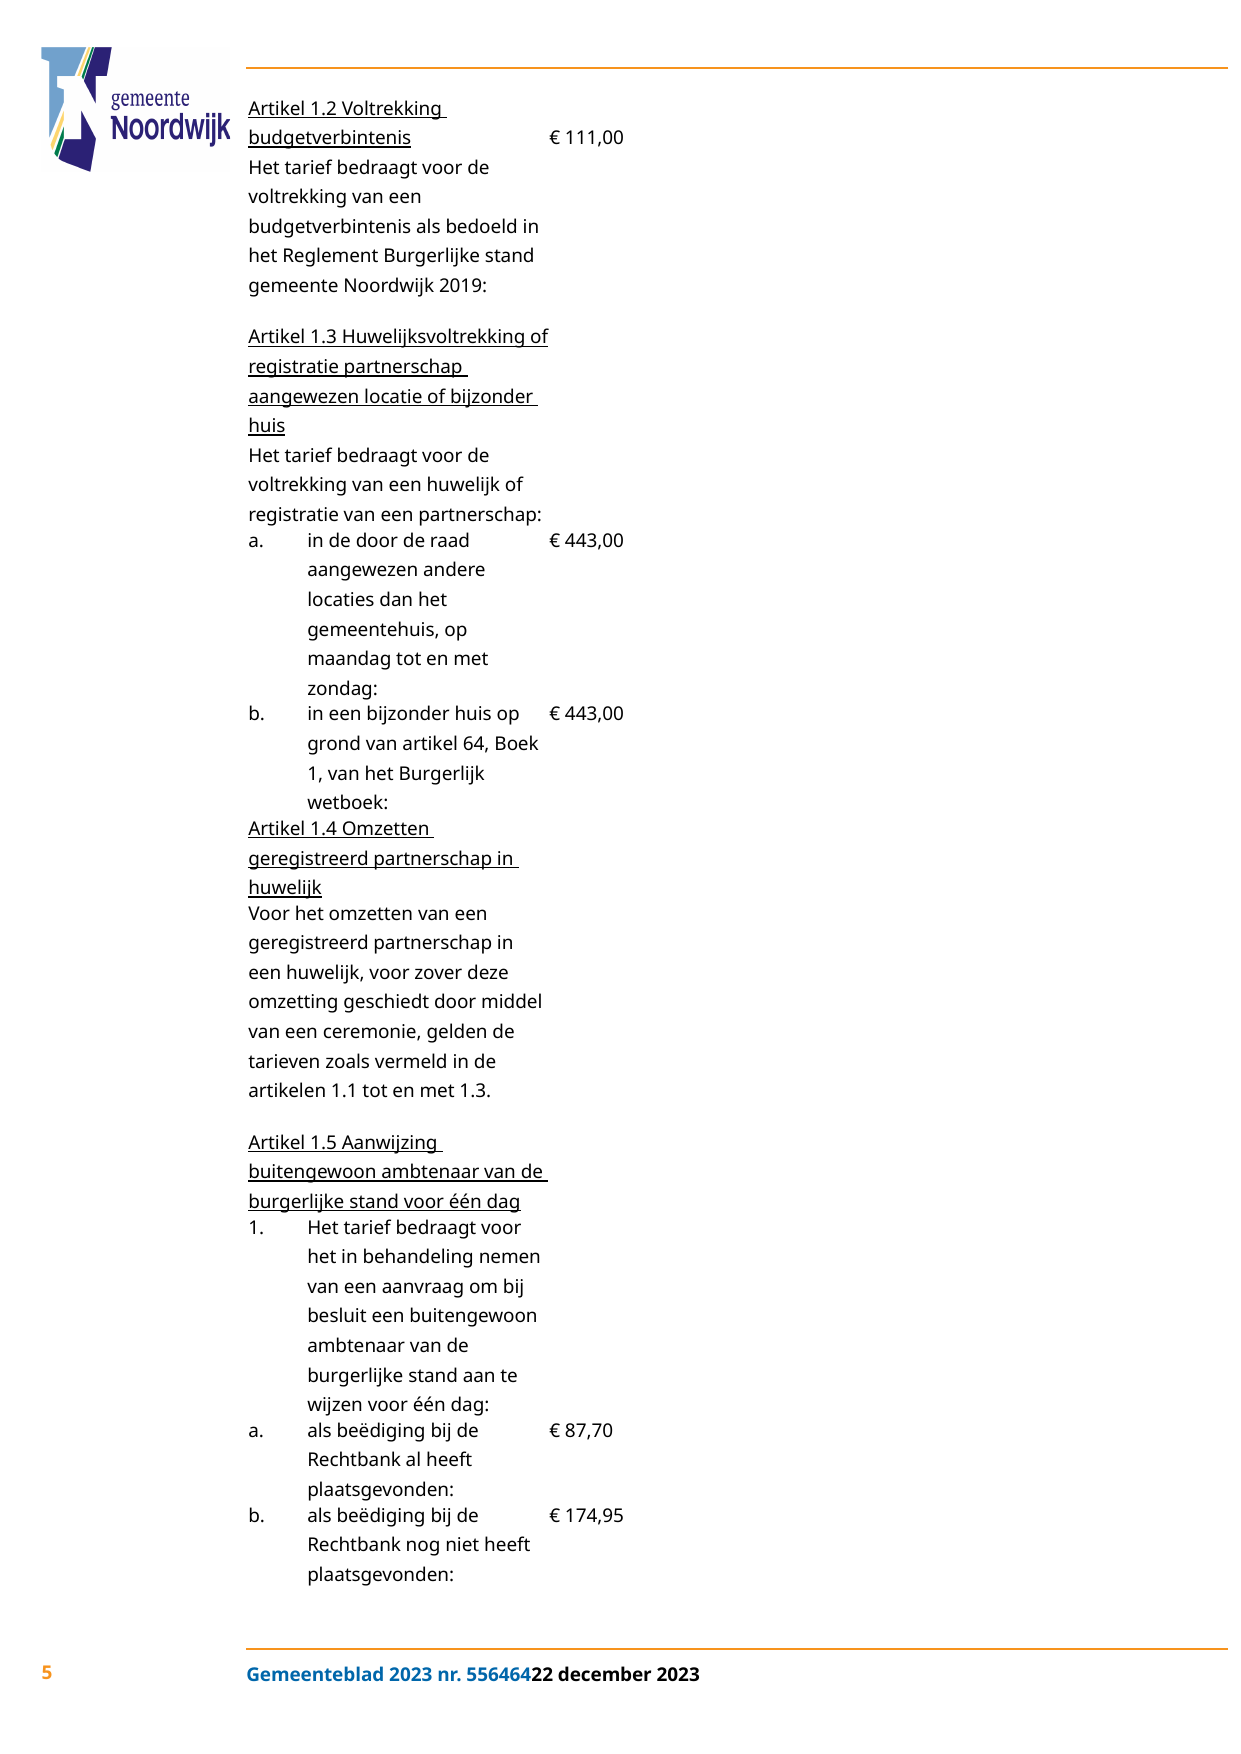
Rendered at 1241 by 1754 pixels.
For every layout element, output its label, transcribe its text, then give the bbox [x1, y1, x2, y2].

table_cell € 111,00 [549, 95, 1152, 298]
table_cell Artikel 1.5 Aanwijzing buitengewoon ambtenaar van de burgerlijke stand voor één dag [248, 1129, 549, 1214]
table_cell Artikel 1.2 Voltrekking budgetverbintenis Het tarief bedraagt voor de voltrekking van een budgetverbintenis als bedoeld in het Reglement Burgerlijke stand gemeente Noordwijk 2019: [248, 95, 549, 298]
table_cell € 443,00 [549, 701, 1152, 815]
table_cell in een bijzonder huis op grond van artikel 64, Boek 1, van het Burgerlijk wetboek: [248, 701, 549, 815]
table_cell € 174,95 [549, 1502, 1152, 1587]
table_cell [549, 1214, 1152, 1417]
table_cell Voor het omzetten van een geregistreerd partnerschap in een huwelijk, voor zover deze omzetting geschiedt door middel van een ceremonie, gelden de tarieven zoals vermeld in de artikelen 1.1 tot en met 1.3. [248, 900, 549, 1103]
table_cell als beëdiging bij de Rechtbank nog niet heeft plaatsgevonden: [248, 1502, 549, 1587]
table_cell € 87,70 [549, 1417, 1152, 1502]
table_cell in de door de raad aangewezen andere locaties dan het gemeentehuis, op maandag tot en met zondag: [248, 527, 549, 701]
picture [41, 47, 231, 172]
table_cell [549, 900, 1152, 1103]
table_cell [549, 815, 1152, 900]
table_cell Artikel 1.3 Huwelijksvoltrekking of registratie partnerschap aangewezen locatie of bijzonder huis Het tarief bedraagt voor de voltrekking van een huwelijk of registratie van een partnerschap: [248, 324, 549, 527]
table_cell [549, 324, 1152, 527]
table_cell Het tarief bedraagt voor het in behandeling nemen van een aanvraag om bij besluit een buitengewoon ambtenaar van de burgerlijke stand aan te wijzen voor één dag: [248, 1214, 549, 1417]
table_cell Artikel 1.4 Omzetten geregistreerd partnerschap in huwelijk [248, 815, 549, 900]
table_cell als beëdiging bij de Rechtbank al heeft plaatsgevonden: [248, 1417, 549, 1502]
table_cell [549, 298, 1152, 324]
table_cell [549, 1129, 1152, 1214]
table_cell [248, 1103, 549, 1129]
table_cell [549, 1103, 1152, 1129]
table_cell [248, 298, 549, 324]
table_cell € 443,00 [549, 527, 1152, 701]
